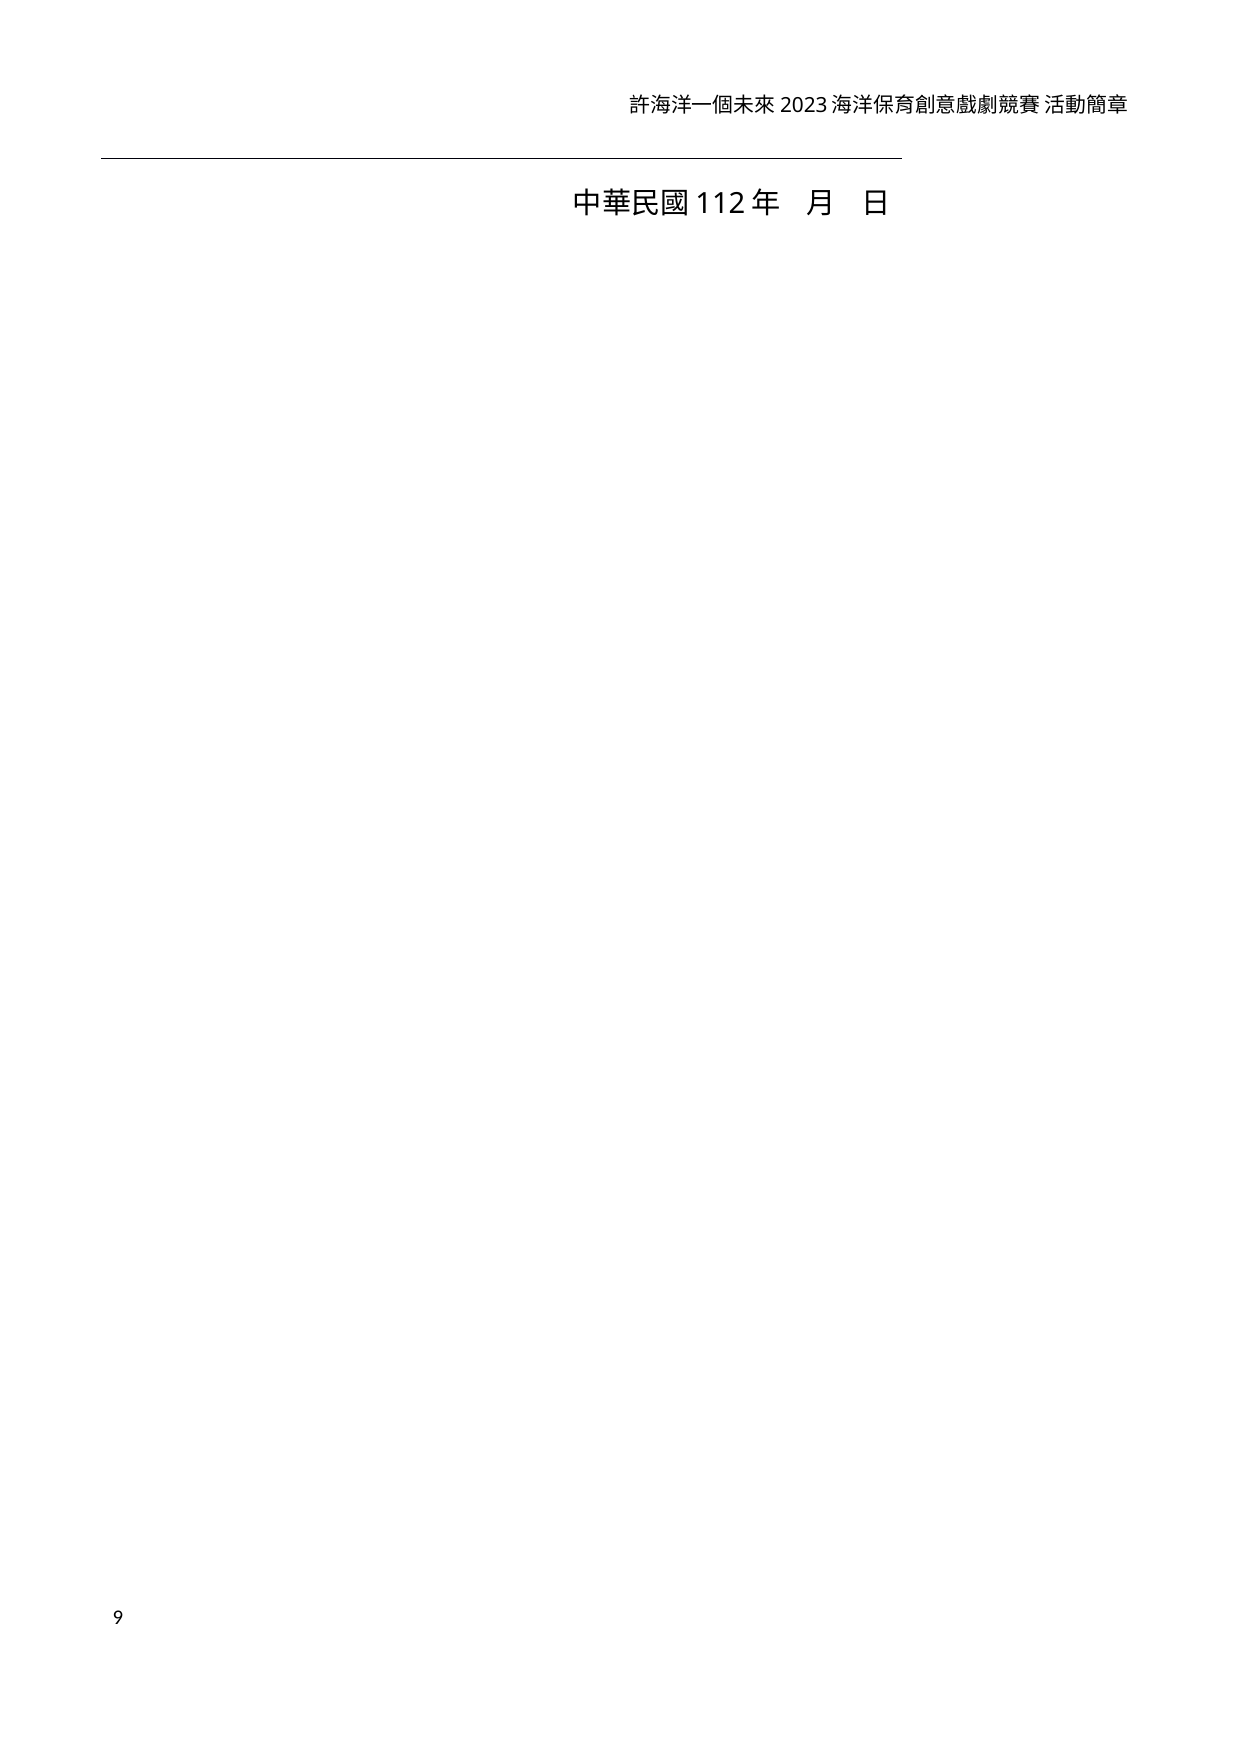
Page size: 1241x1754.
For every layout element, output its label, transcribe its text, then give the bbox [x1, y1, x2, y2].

table_cell 中華民國112年 月 日 [101, 159, 902, 247]
